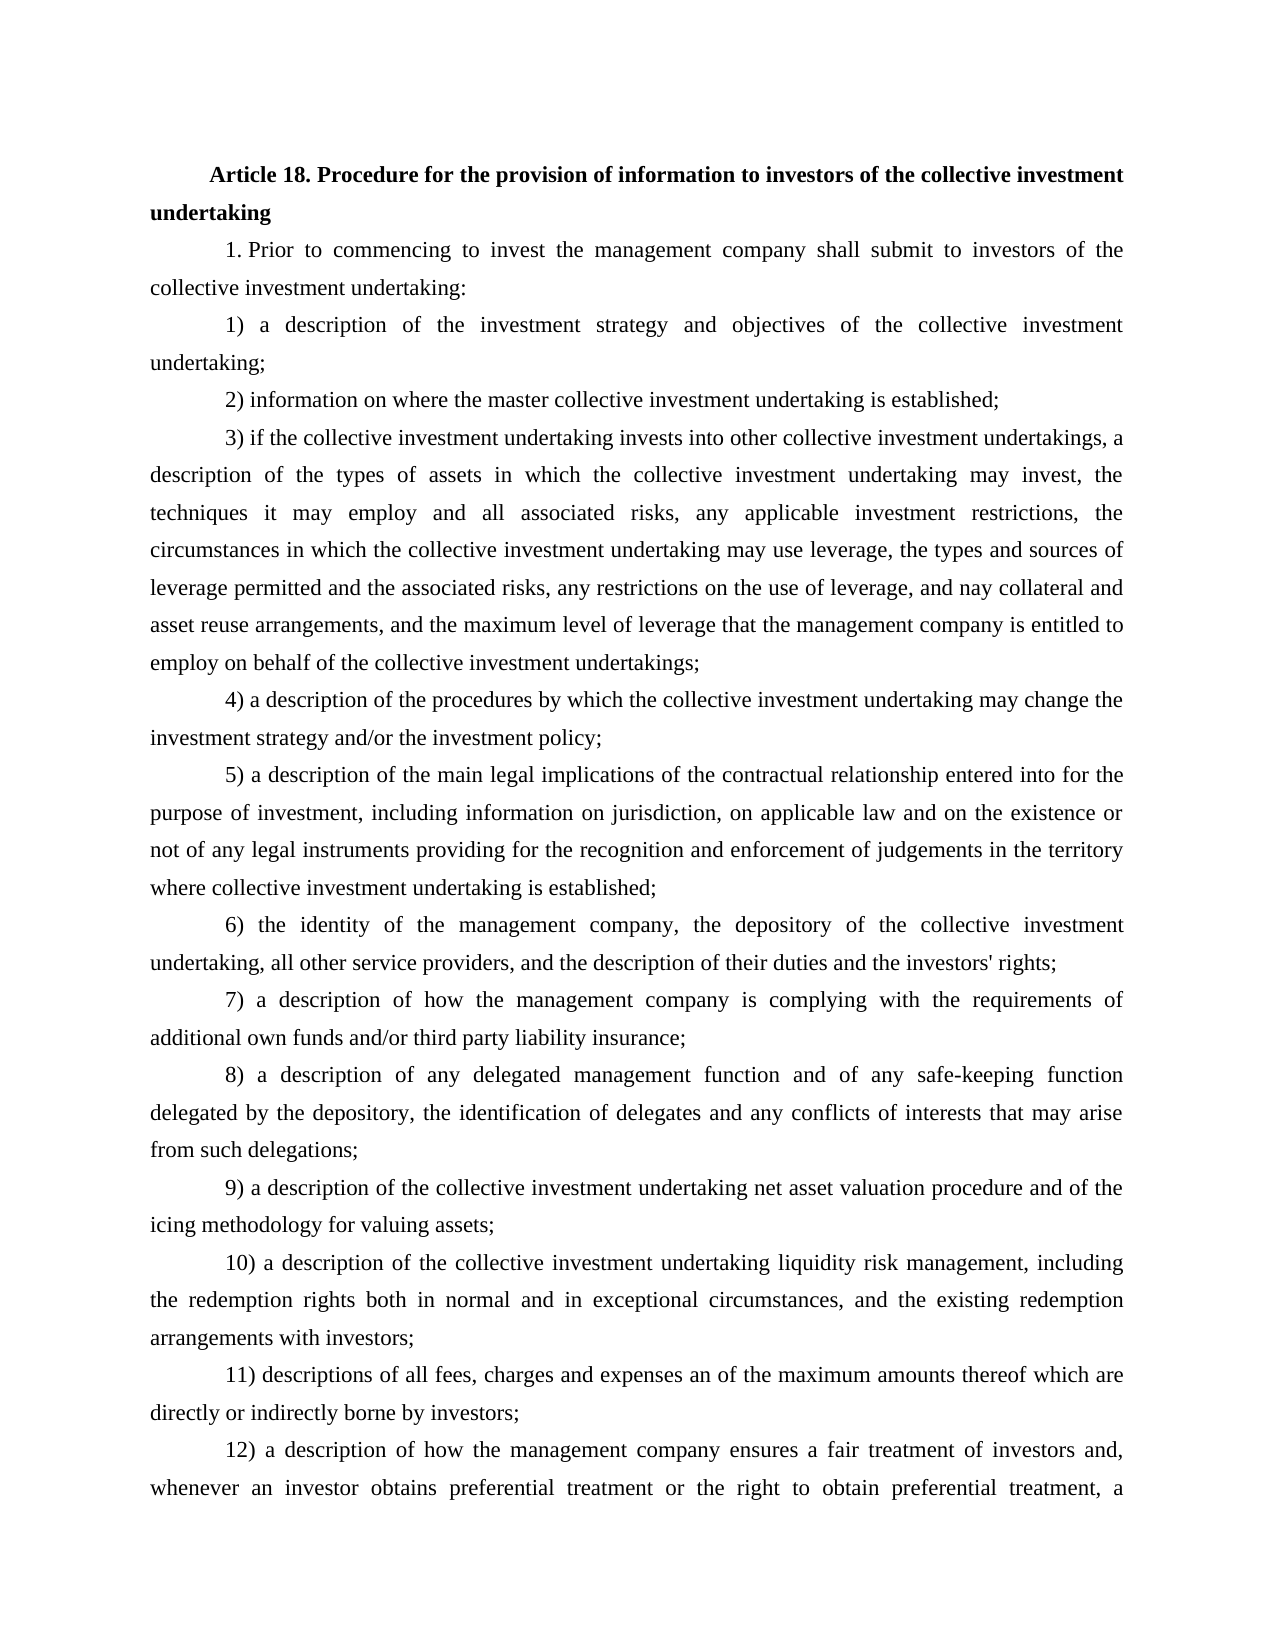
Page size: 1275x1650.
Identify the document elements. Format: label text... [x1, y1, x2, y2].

text 5) a description of the main legal implications of the contractual relationship entered into for the purpose of investment, including information on jurisdiction, on applicable law and on the existence or not of any legal instruments providing for the recognition and enforcement of judgements in the territory where collective investment undertaking is established; [150, 750, 1125, 900]
text 1) a description of the investment strategy and objectives of the collective investment undertaking; [150, 300, 1125, 375]
text 8) a description of any delegated management function and of any safe-keeping function delegated by the depository, the identification of delegates and any conflicts of interests that may arise from such delegations; [150, 1050, 1125, 1162]
text Article 18. Procedure for the provision of information to investors of the collective investment undertaking [150, 150, 1125, 225]
text 11) descriptions of all fees, charges and expenses an of the maximum amounts thereof which are directly or indirectly borne by investors; [150, 1350, 1125, 1425]
text 12) a description of how the management company ensures a fair treatment of investors and, whenever an investor obtains preferential treatment or the right to obtain preferential treatment, a [150, 1425, 1125, 1500]
text 9) a description of the collective investment undertaking net asset valuation procedure and of the icing methodology for valuing assets; [150, 1162, 1125, 1237]
text 6) the identity of the management company, the depository of the collective investment undertaking, all other service providers, and the description of their duties and the investors' rights; [150, 900, 1125, 975]
text 2) information on where the master collective investment undertaking is established; [150, 375, 1125, 412]
text 1. Prior to commencing to invest the management company shall submit to investors of the collective investment undertaking: [150, 225, 1125, 300]
text 10) a description of the collective investment undertaking liquidity risk management, including the redemption rights both in normal and in exceptional circumstances, and the existing redemption arrangements with investors; [150, 1237, 1125, 1350]
text 7) a description of how the management company is complying with the requirements of additional own funds and/or third party liability insurance; [150, 975, 1125, 1050]
text 4) a description of the procedures by which the collective investment undertaking may change the investment strategy and/or the investment policy; [150, 675, 1125, 750]
text 3) if the collective investment undertaking invests into other collective investment undertakings, a description of the types of assets in which the collective investment undertaking may invest, the techniques it may employ and all associated risks, any applicable investment restrictions, the circumstances in which the collective investment undertaking may use leverage, the types and sources of leverage permitted and the associated risks, any restrictions on the use of leverage, and nay collateral and asset reuse arrangements, and the maximum level of leverage that the management company is entitled to employ on behalf of the collective investment undertakings; [150, 412, 1125, 675]
